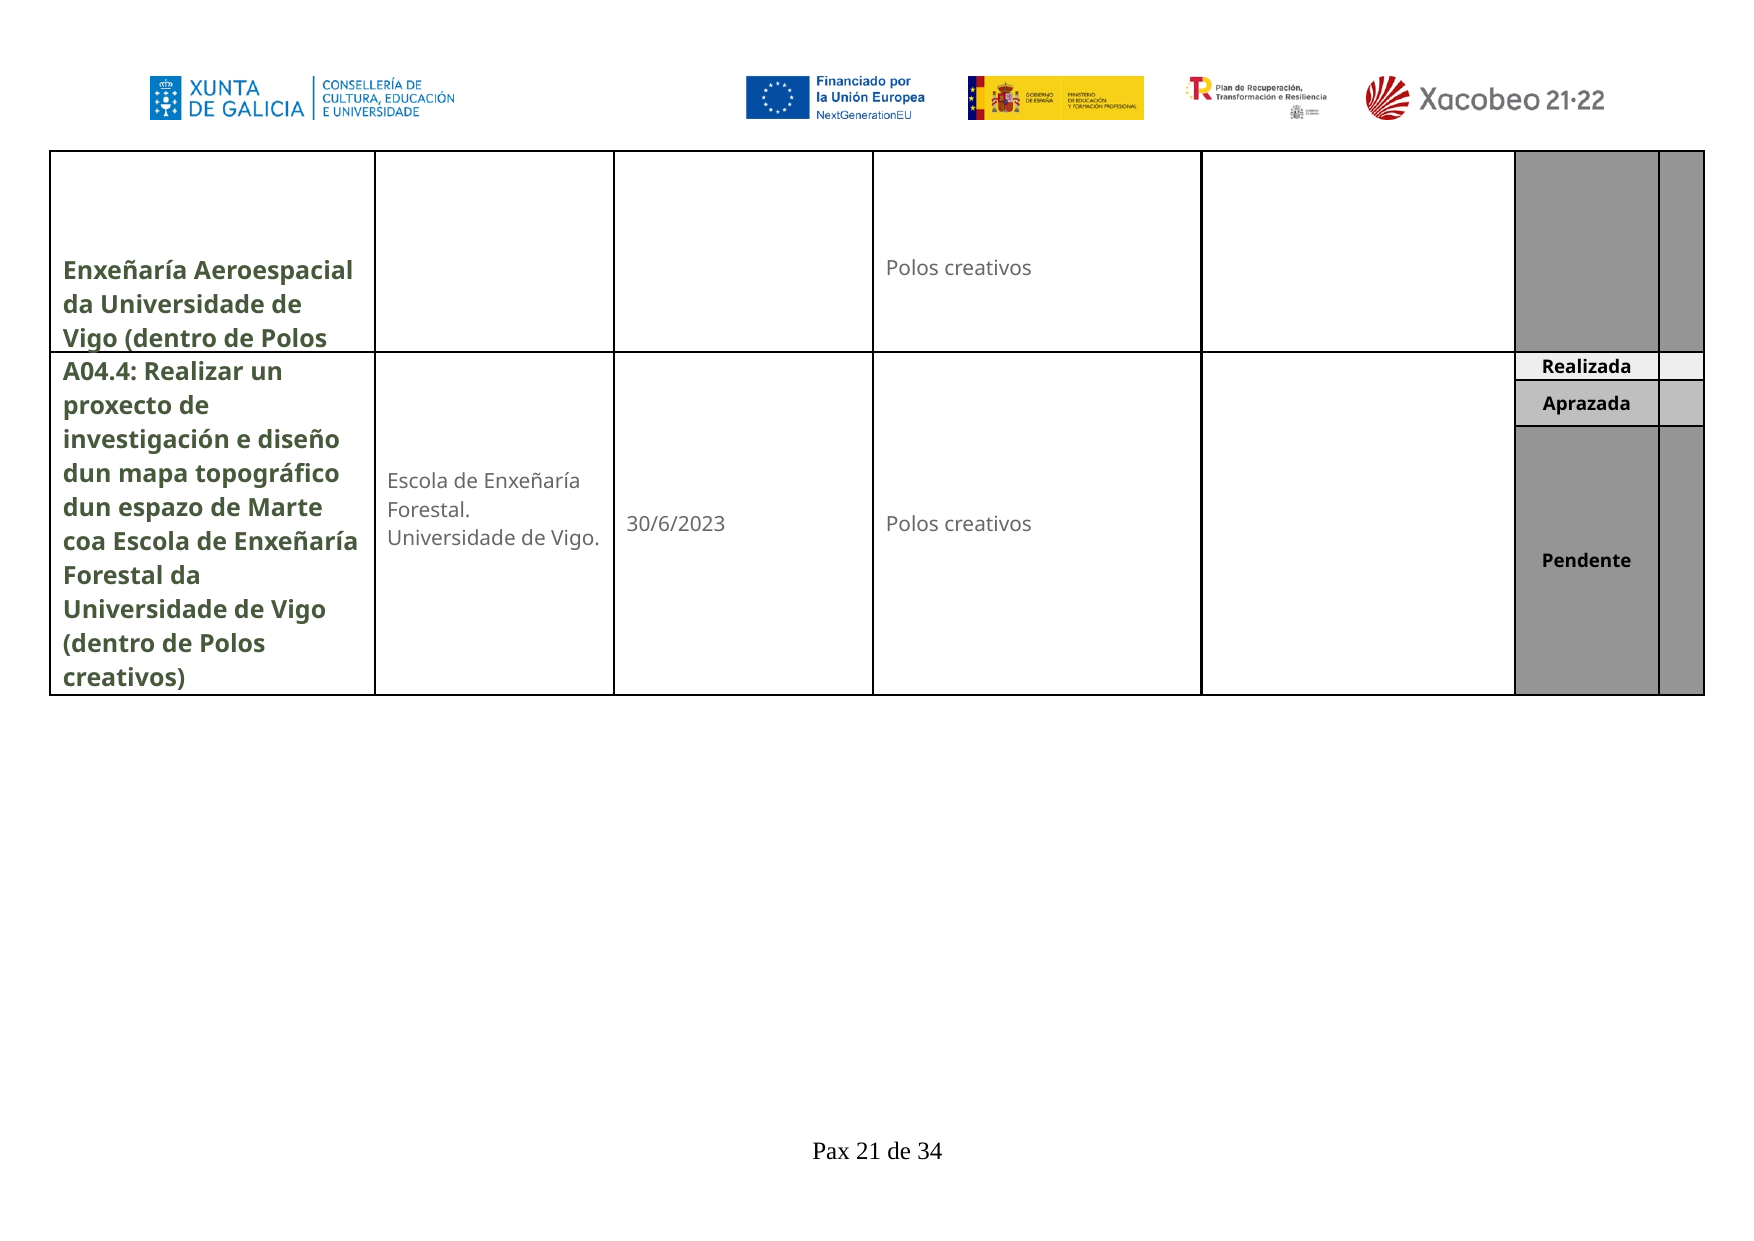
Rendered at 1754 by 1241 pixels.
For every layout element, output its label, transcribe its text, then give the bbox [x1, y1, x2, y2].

table_cell [1203, 152, 1514, 351]
table_cell Aprazada [1516, 381, 1658, 425]
table_cell [1660, 381, 1703, 425]
table_cell [1660, 152, 1703, 351]
table_cell [1660, 427, 1703, 694]
table_cell [615, 152, 872, 351]
table_cell Polos creativos [874, 152, 1200, 351]
table_cell 30/6/2023 [615, 353, 872, 694]
table_cell [1660, 353, 1703, 379]
table_cell A04.3: Realizar un proxecto de investigación e construción dun prototipo de rover en Marte coa Escola de Enxeñaría Aeroespacial da Universidade de Vigo (dentro de Polos creativos) [51, 152, 374, 351]
table_cell [1516, 152, 1658, 351]
table_cell Escola de Enxeñaría Forestal. Universidade de Vigo. [376, 353, 613, 694]
table_cell A04.4: Realizar un proxecto de investigación e diseño dun mapa topográfico dun espazo de Marte coa Escola de Enxeñaría Forestal da Universidade de Vigo (dentro de Polos creativos) [51, 353, 374, 694]
table_cell Realizada [1516, 353, 1658, 379]
table_cell Polos creativos [874, 353, 1200, 694]
table_cell [1203, 353, 1514, 694]
picture [150, 75, 1604, 120]
table_cell [376, 152, 613, 351]
table_cell Pendente [1516, 427, 1658, 694]
